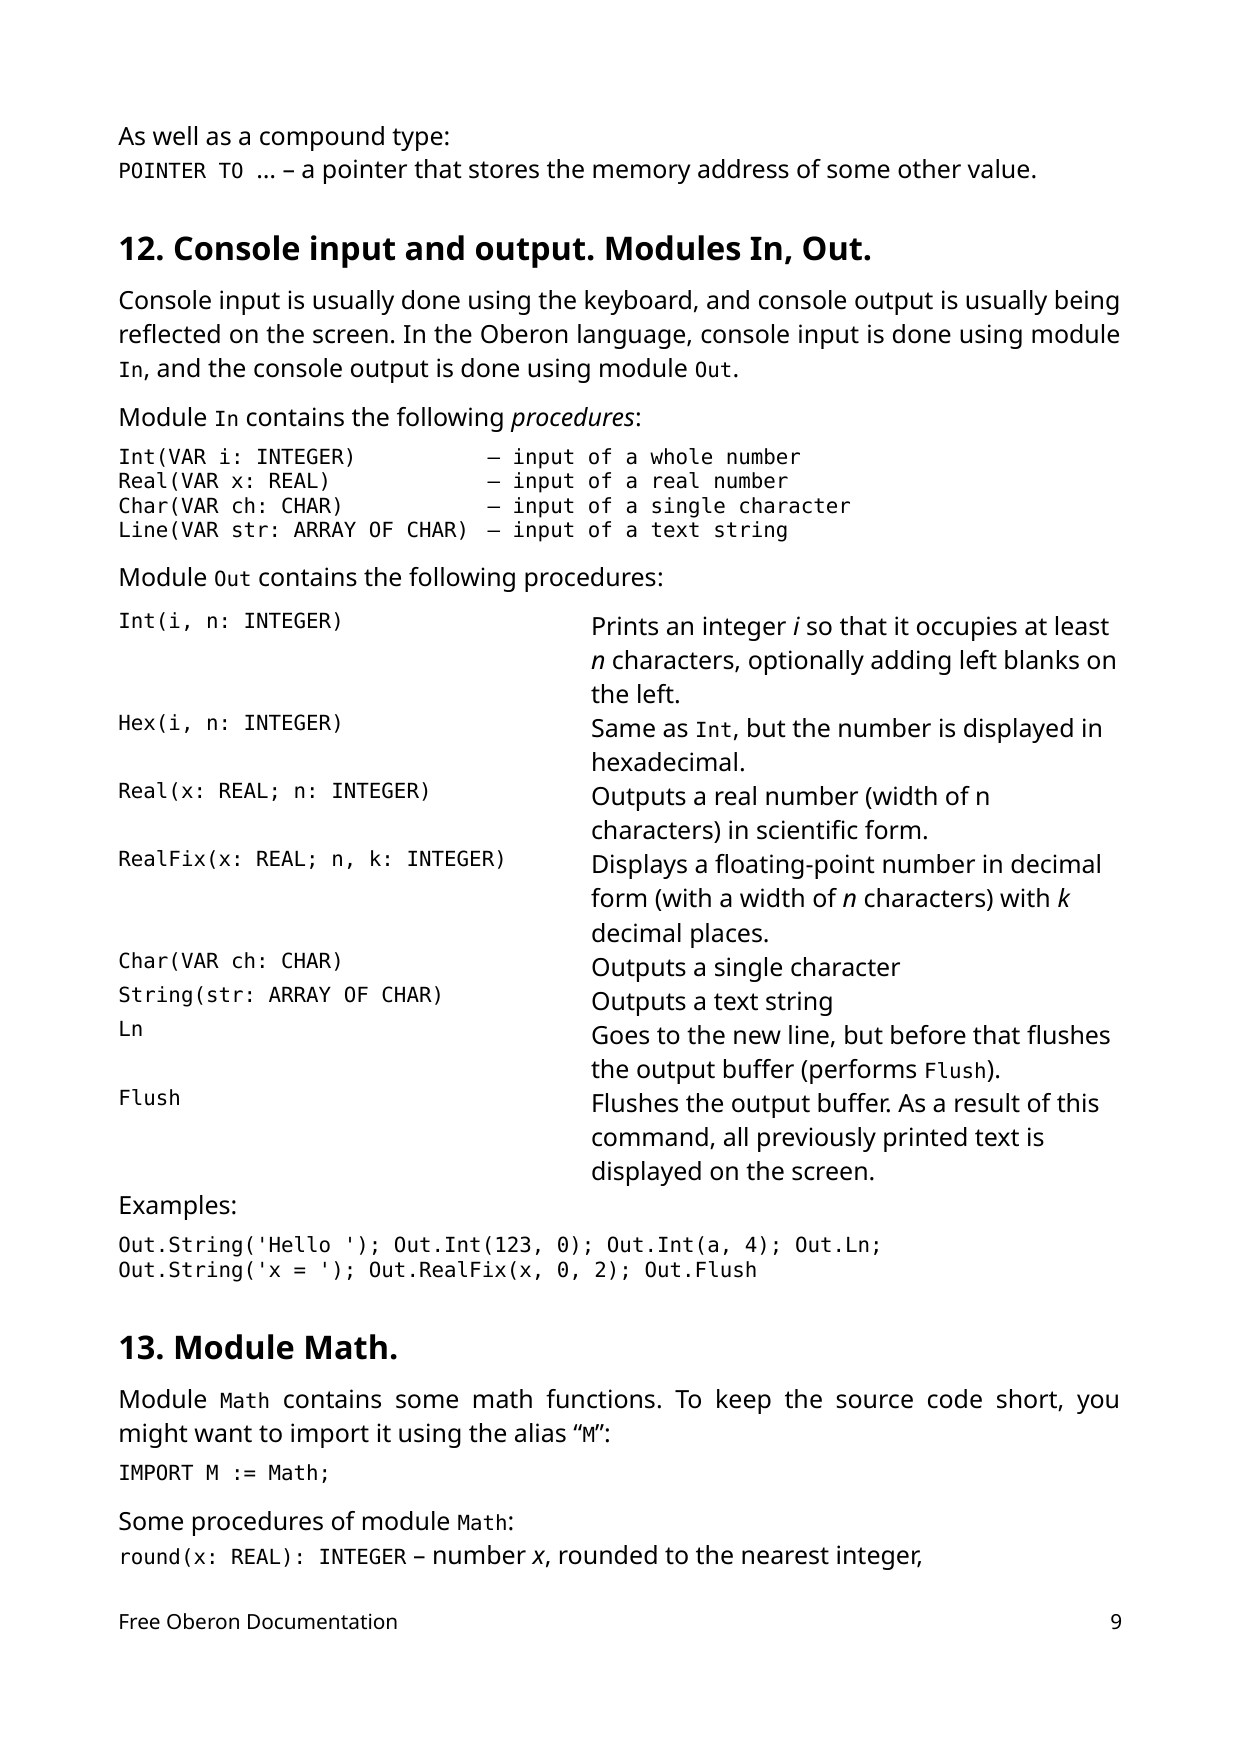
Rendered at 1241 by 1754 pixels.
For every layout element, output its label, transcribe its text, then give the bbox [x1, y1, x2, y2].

table_cell Goes to the new line, but before that flushes the output buffer (performs Flush). [591, 1018, 1122, 1086]
table_cell Hex(i, n: INTEGER) [118, 711, 591, 779]
table_cell Real(x: REAL; n: INTEGER) [118, 779, 591, 847]
table_cell Ln [118, 1018, 591, 1086]
table_cell Flush [118, 1086, 591, 1188]
text Module Out contains the following procedures: [118, 560, 1122, 594]
subtitle 12. Console input and output. Modules In, Out. [118, 226, 1122, 270]
table_cell Outputs a text string [591, 983, 1122, 1017]
table_cell Outputs a real number (width of n characters) in scientific form. [591, 779, 1122, 847]
subtitle 13. Module Math. [118, 1325, 1122, 1369]
text IMPORT M := Math; [118, 1461, 1122, 1486]
text round(x: REAL): INTEGER – number x, rounded to the nearest integer, [118, 1537, 1122, 1572]
text Module In contains the following procedures: [118, 399, 1122, 433]
text Console input is usually done using the keyboard, and console output is usually being reflected on the screen. In the Oberon language, console input is done using module In, and the console output is done using module Out. [118, 283, 1122, 385]
text Some procedures of module Math: [118, 1503, 1122, 1537]
table_cell Outputs a single character [591, 949, 1122, 983]
table_cell RealFix(x: REAL; n, k: INTEGER) [118, 847, 591, 949]
table_cell Char(VAR ch: CHAR) [118, 949, 591, 983]
text Out.String('Hello '); Out.Int(123, 0); Out.Int(a, 4); Out.Ln; Out.String('x = '); Out.RealFix(x, 0, 2); Out.Flush [118, 1233, 1122, 1282]
table_header Prints an integer i so that it occupies at least n characters, optionally adding left blanks on the left. [591, 609, 1122, 711]
text Int(VAR i: INTEGER) – input of a whole number Real(VAR x: REAL) – input of a real number Char(VAR ch: CHAR) – input of a single character Line(VAR str: ARRAY OF CHAR) – input of a text string [118, 445, 1122, 542]
text Examples: [118, 1188, 1122, 1222]
text As well as a compound type: POINTER TO … – a pointer that stores the memory address of some other value. [118, 118, 1122, 186]
table_cell Displays a floating-point number in decimal form (with a width of n characters) with k decimal places. [591, 847, 1122, 949]
table_header Int(i, n: INTEGER) [118, 609, 591, 711]
text Module Math contains some math functions. To keep the source code short, you might want to import it using the alias “M”: [118, 1382, 1122, 1450]
table_cell String(str: ARRAY OF CHAR) [118, 983, 591, 1017]
table_cell Same as Int, but the number is displayed in hexadecimal. [591, 711, 1122, 779]
table_cell Flushes the output buffer. As a result of this command, all previously printed text is displayed on the screen. [591, 1086, 1122, 1188]
